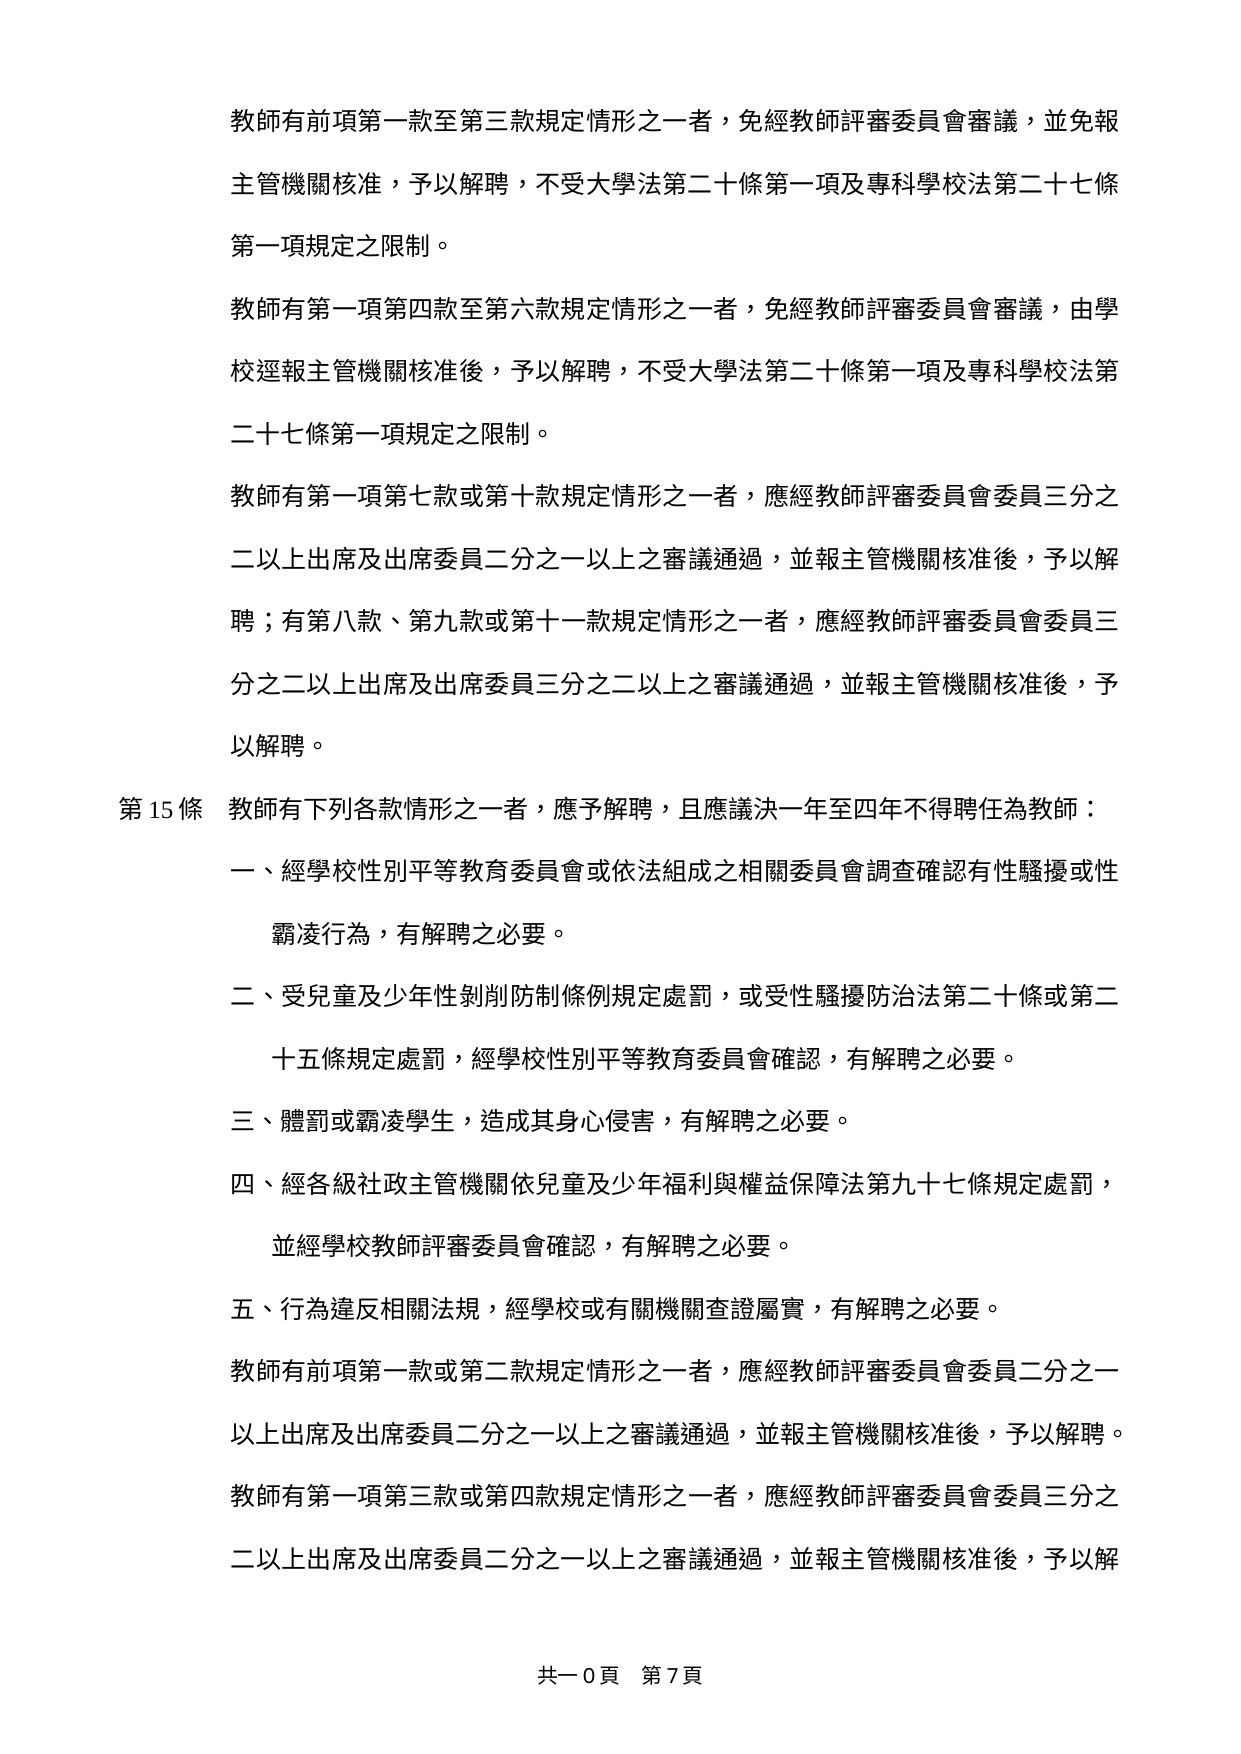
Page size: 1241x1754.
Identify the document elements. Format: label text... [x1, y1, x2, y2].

text 教師有前項第一款或第二款規定情形之一者，應經教師評審委員會委員二分之一以上出席及出席委員二分之一以上之審議通過，並報主管機關核准後，予以解聘。 [230, 1328, 1122, 1453]
text 教師有第一項第三款或第四款規定情形之一者，應經教師評審委員會委員三分之二以上出席及出席委員二分之一以上之審議通過，並報主管機關核准後，予以解 [230, 1453, 1122, 1578]
text 三、體罰或霸凌學生，造成其身心侵害，有解聘之必要。 [230, 1078, 1122, 1141]
text 二、受兒童及少年性剝削防制條例規定處罰，或受性騷擾防治法第二十條或第二十五條規定處罰，經學校性別平等教育委員會確認，有解聘之必要。 [230, 953, 1122, 1078]
text 教師有前項第一款至第三款規定情形之一者，免經教師評審委員會審議，並免報主管機關核准，予以解聘，不受大學法第二十條第一項及專科學校法第二十七條第一項規定之限制。 [230, 78, 1122, 266]
text 一、經學校性別平等教育委員會或依法組成之相關委員會調查確認有性騷擾或性霸凌行為，有解聘之必要。 [230, 828, 1122, 953]
text 第15條 教師有下列各款情形之一者，應予解聘，且應議決一年至四年不得聘任為教師： [118, 766, 1122, 828]
text 四、經各級社政主管機關依兒童及少年福利與權益保障法第九十七條規定處罰，並經學校教師評審委員會確認，有解聘之必要。 [230, 1141, 1122, 1266]
text 五、行為違反相關法規，經學校或有關機關查證屬實，有解聘之必要。 [230, 1266, 1122, 1328]
text 教師有第一項第七款或第十款規定情形之一者，應經教師評審委員會委員三分之二以上出席及出席委員二分之一以上之審議通過，並報主管機關核准後，予以解聘；有第八款、第九款或第十一款規定情形之一者，應經教師評審委員會委員三分之二以上出席及出席委員三分之二以上之審議通過，並報主管機關核准後，予以解聘。 [230, 453, 1122, 766]
text 教師有第一項第四款至第六款規定情形之一者，免經教師評審委員會審議，由學校逕報主管機關核准後，予以解聘，不受大學法第二十條第一項及專科學校法第二十七條第一項規定之限制。 [230, 266, 1122, 453]
